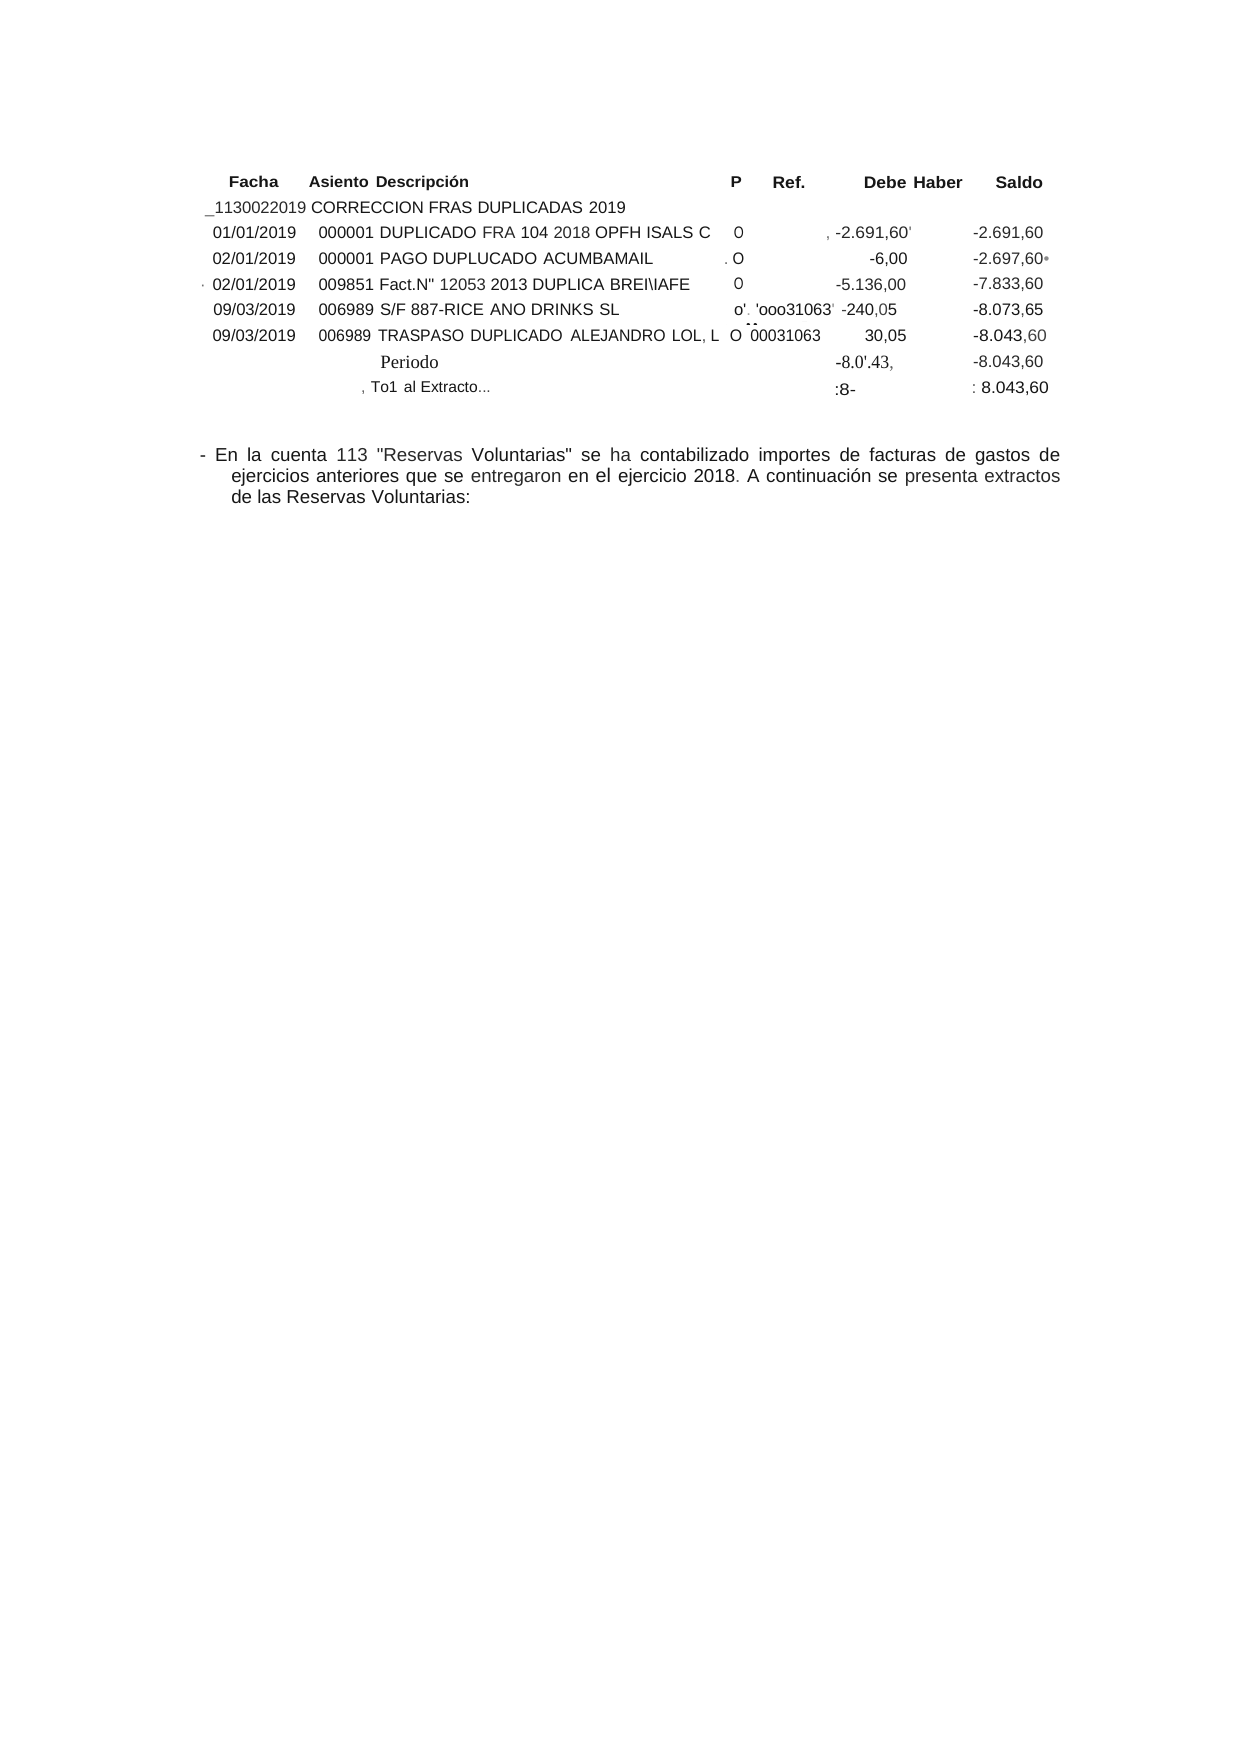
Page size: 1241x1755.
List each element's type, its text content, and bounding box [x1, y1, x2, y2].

text 006989 S/F 887-RICE ANO DRINKS SL [318, 300, 714, 319]
text - En la cuenta 113 "Reservas Voluntarias" se ha contabilizado importes de facturas de gastos de ejercicios anteriores que se entregaron en el ejercicio 2018. A continuación se presenta extractos de las Reservas Voluntarias: [199, 444, 1061, 508]
text -8.073,65 [973, 300, 1051, 319]
text P [730, 173, 744, 191]
text :8-04_3,60 [834, 379, 910, 401]
text 006989 TRASPASO DUPLICADO ALEJANDRO LOL, L O 00031063 30,05 [318, 326, 908, 345]
text Periodo [380, 351, 502, 373]
text -2.691,60 [973, 223, 1051, 242]
text . ,, - [725, 299, 808, 325]
text o'. 'ooo31063' -240,05 [734, 300, 909, 319]
text , To1 al Extracto... [361, 378, 502, 396]
text O [734, 223, 746, 242]
text 01/01/2019 [197, 223, 296, 242]
text Ref. [772, 173, 807, 192]
text Asiento Descripción [308, 173, 479, 191]
text _1130022019 CORRECCION FRAS DUPLICADAS 2019 [205, 198, 628, 217]
text 009851 Fact.N" 12053 2013 DUPLICA BREI\IAFE [318, 275, 714, 294]
text -8.043,60 [973, 326, 1051, 345]
text Facha [229, 173, 280, 191]
text . O O [724, 243, 746, 293]
text , -2.691,60' [824, 223, 912, 242]
text Saldo [995, 173, 1045, 192]
text 09/03/2019 [197, 326, 296, 345]
text -7.833,60 [973, 274, 1051, 293]
text 000001 PAGO DUPLUCADO ACUMBAMAIL [318, 249, 714, 268]
text -5.136,00 [824, 275, 906, 294]
text Debe Haber [863, 173, 965, 192]
text 02/01/2019 [197, 249, 296, 268]
text -8.0'.43, [835, 351, 910, 373]
text · 02/01/2019 09/03/2019 [199, 275, 296, 319]
text 000001 DUPLICADO FRA 104 2018 OPFH ISALS C [318, 223, 714, 242]
text -8.043,60 [973, 352, 1051, 371]
text -2.697,60• [973, 249, 1051, 268]
text -6,00 [824, 249, 907, 268]
text : 8.043,60 [971, 378, 1051, 397]
